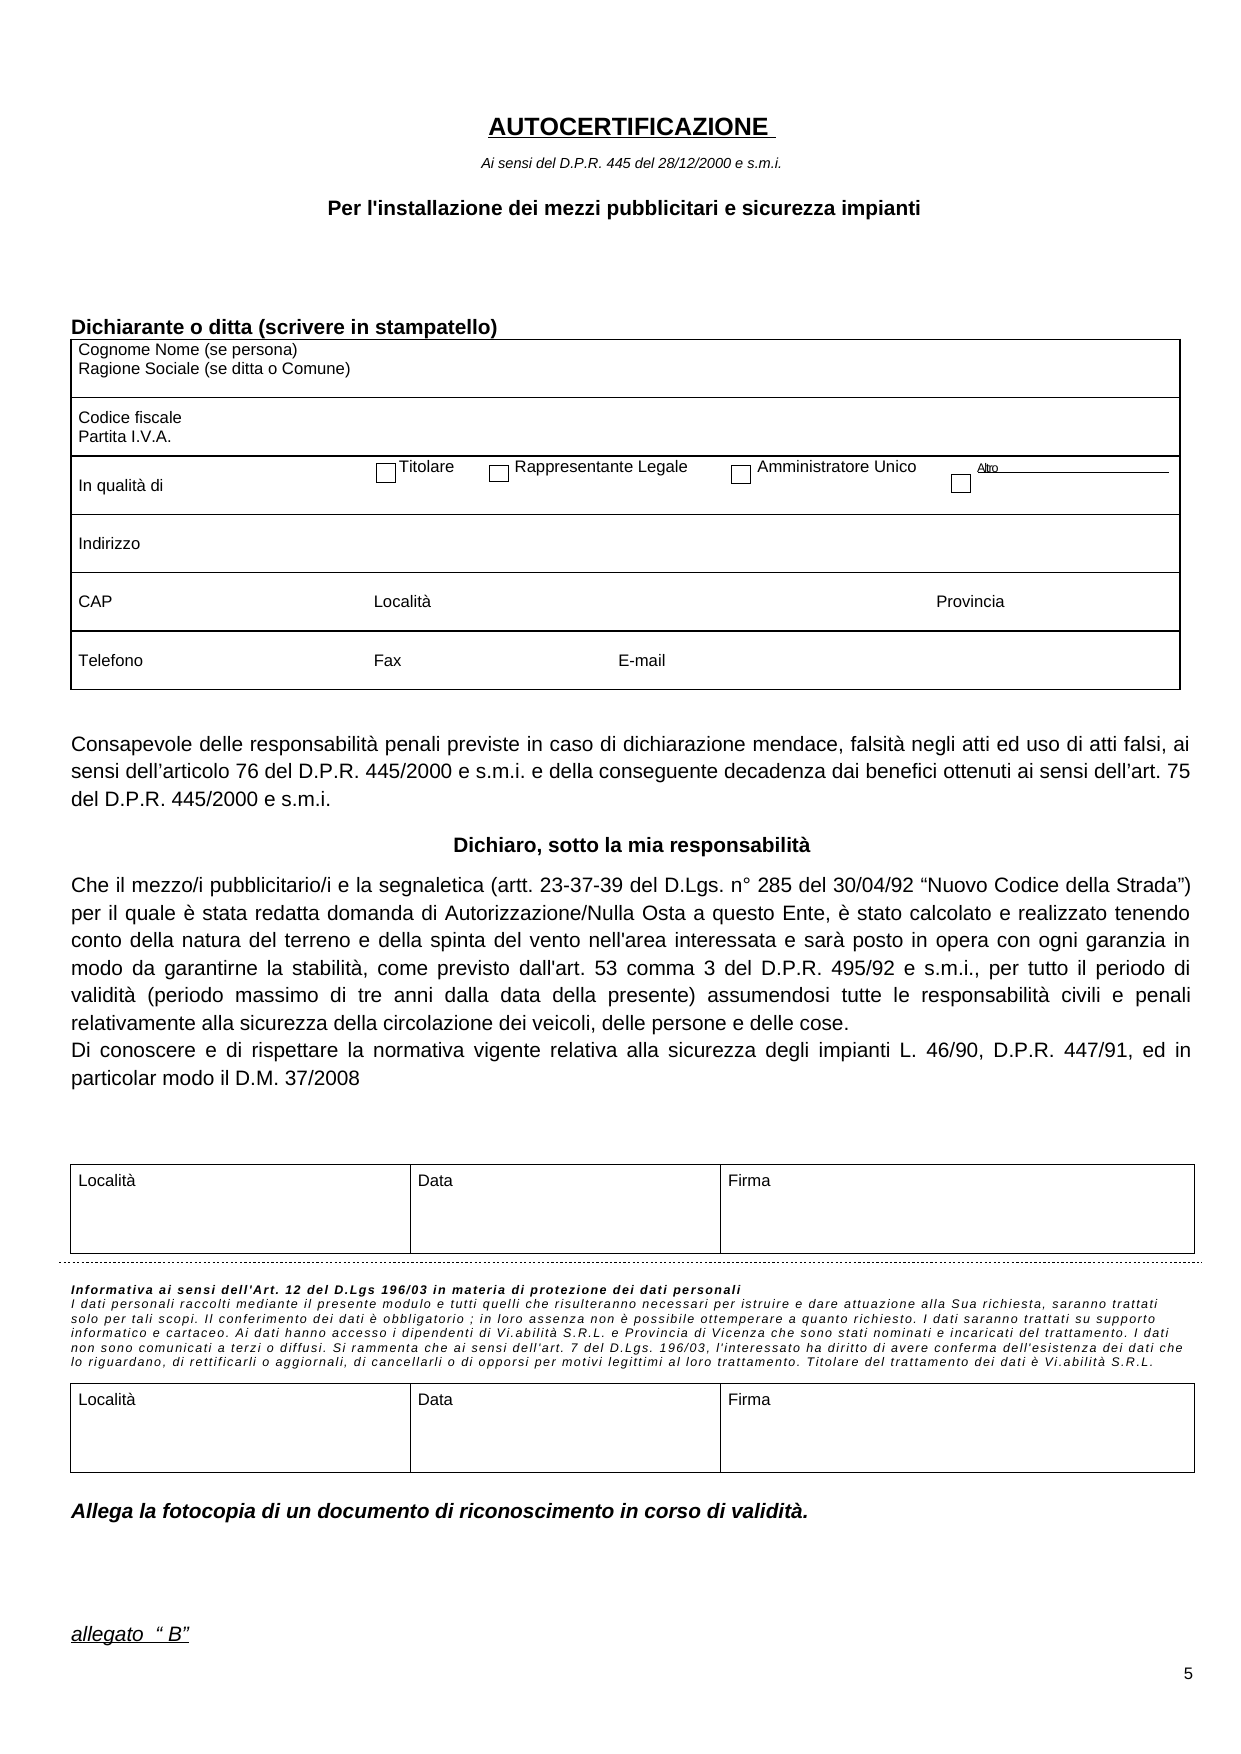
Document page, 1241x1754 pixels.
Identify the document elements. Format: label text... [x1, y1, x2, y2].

table_cell E-mail [611, 632, 721, 688]
table_cell Titolare Rappresentante Legale Amministratore Unico Altro [366, 457, 1179, 513]
table_cell [366, 398, 1179, 455]
table_cell Provincia [929, 573, 1017, 630]
table_cell [189, 632, 366, 688]
table_cell [440, 632, 611, 688]
table_cell Fax [366, 632, 440, 688]
table_cell Codice fiscale Partita I.V.A. [72, 398, 366, 455]
table_header Firma [721, 1384, 1194, 1472]
table_cell [1018, 573, 1179, 630]
table_cell In qualità di [72, 457, 366, 513]
table_header Cognome Nome (se persona) Ragione Sociale (se ditta o Comune) [72, 340, 366, 397]
table_header Firma [721, 1165, 1194, 1253]
table_header Località [71, 1165, 410, 1253]
text I dati personali raccolti mediante il presente modulo e tutti quelli che risulteranno necessari per istruire e dare attuazione alla Sua richiesta, saranno trattati solo per tali scopi. Il conferimento dei dati è obbligatorio ; in loro assenza non è possibile ottemperare a quanto richiesto. I dati saranno trattati su supporto informatico e cartaceo. Ai dati hanno accesso i dipendenti di Vi.abilità S.R.L. e Provincia di Vicenza che sono stati nominati e incaricati del trattamento. I dati non sono comunicati a terzi o diffusi. Si rammenta che ai sensi dell'art. 7 del D.Lgs. 196/03, l'interessato ha diritto di avere conferma dell'esistenza dei dati che lo riguardano, di rettificarli o aggiornali, di cancellarli o di opporsi per motivi legittimi al loro trattamento. Titolare del trattamento dei dati è Vi.abilità S.R.L. [71, 1297, 1193, 1369]
text Ai sensi del D.P.R. 445 del 28/12/2000 e s.m.i. [71, 155, 1193, 172]
table_cell [130, 573, 366, 630]
table_header Località [71, 1384, 410, 1472]
table_cell [366, 515, 1179, 572]
text Informativa ai sensi dell'Art. 12 del D.Lgs 196/03 in materia di protezione dei dati personali [71, 1283, 1193, 1297]
table_header Data [411, 1384, 720, 1472]
table_cell [440, 573, 929, 630]
subtitle Dichiaro, sotto la mia responsabilità [71, 833, 1193, 857]
list Di conoscere e di rispettare la normativa vigente relativa alla sicurezza degli impianti L. 46/90, D.P.R. 447/91, ed in particolar modo il D.M. 37/2008 [71, 1038, 1193, 1089]
table_cell [721, 632, 1179, 688]
table_cell Indirizzo [72, 515, 366, 572]
table_cell CAP [72, 573, 130, 630]
list Che il mezzo/i pubblicitario/i e la segnaletica (artt. 23-37-39 del D.Lgs. n° 285 del 30/04/92 “Nuovo Codice della Strada”) per il quale è stata redatta domanda di Autorizzazione/Nulla Osta a questo Ente, è stato calcolato e realizzato tenendo conto della natura del terreno e della spinta del vento nell'area interessata e sarà posto in opera con ogni garanzia in modo da garantirne la stabilità, come previsto dall'art. 53 comma 3 del D.P.R. 495/92 e s.m.i., per tutto il periodo di validità (periodo massimo di tre anni dalla data della presente) assumendosi tutte le responsabilità civili e penali relativamente alla sicurezza della circolazione dei veicoli, delle persone e delle cose. [71, 873, 1193, 1034]
table_header [366, 340, 1179, 397]
subtitle Consapevole delle responsabilità penali previste in caso di dichiarazione mendace, falsità negli atti ed uso di atti falsi, ai sensi dell’articolo 76 del D.P.R. 445/2000 e s.m.i. e della conseguente decadenza dai benefici ottenuti ai sensi dell’art. 75 del D.P.R. 445/2000 e s.m.i. [71, 732, 1193, 811]
text Dichiarante o ditta (scrivere in stampatello) [71, 311, 1178, 338]
text Per l'installazione dei mezzi pubblicitari e sicurezza impianti [71, 193, 1178, 220]
text allegato “ B” [71, 1621, 1193, 1645]
text Allega la fotocopia di un documento di riconoscimento in corso di validità. [71, 1499, 1182, 1523]
subtitle AUTOCERTIFICAZIONE [71, 112, 1193, 141]
table_cell Località [366, 573, 440, 630]
table_cell Telefono [72, 632, 189, 688]
table_header Data [411, 1165, 720, 1253]
